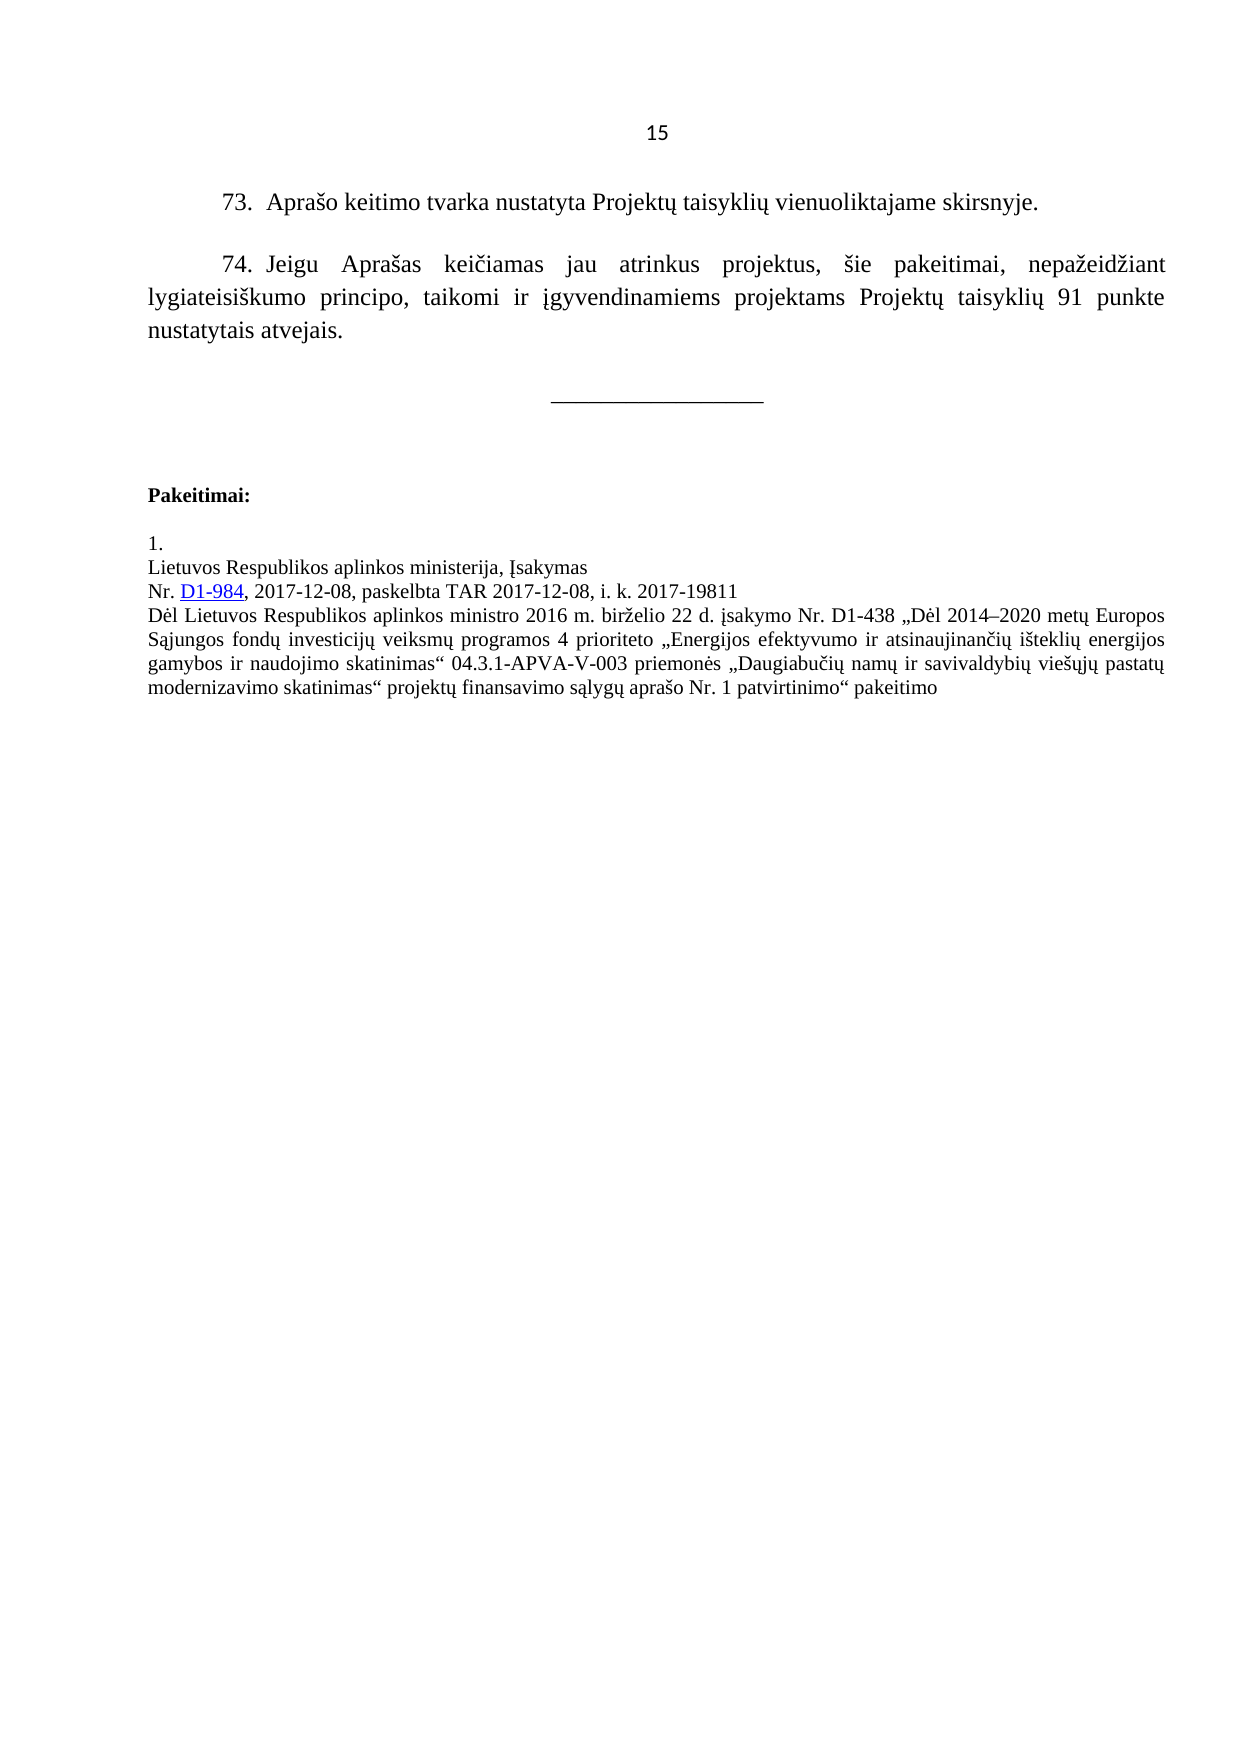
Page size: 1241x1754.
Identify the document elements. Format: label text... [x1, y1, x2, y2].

text _________________ [148, 377, 1166, 406]
text 1. [148, 531, 1166, 555]
text Lietuvos Respublikos aplinkos ministerija, Įsakymas [148, 555, 1166, 579]
text Nr. D1-984, 2017-12-08, paskelbta TAR 2017-12-08, i. k. 2017-19811 [148, 579, 1166, 603]
text 74. Jeigu Aprašas keičiamas jau atrinkus projektus, šie pakeitimai, nepažeidžiant lygiateisiškumo principo, taikomi ir įgyvendinamiems projektams Projektų taisyklių 91 punkte nustatytais atvejais. [148, 249, 1166, 344]
text Dėl Lietuvos Respublikos aplinkos ministro 2016 m. birželio 22 d. įsakymo Nr. D1-438 „Dėl 2014–2020 metų Europos Sąjungos fondų investicijų veiksmų programos 4 prioriteto „Energijos efektyvumo ir atsinaujinančių išteklių energijos gamybos ir naudojimo skatinimas“ 04.3.1-APVA-V-003 priemonės „Daugiabučių namų ir savivaldybių viešųjų pastatų modernizavimo skatinimas“ projektų finansavimo sąlygų aprašo Nr. 1 patvirtinimo“ pakeitimo [148, 603, 1166, 699]
text Pakeitimai: [148, 483, 1166, 507]
text 73. Aprašo keitimo tvarka nustatyta Projektų taisyklių vienuoliktajame skirsnyje. [148, 187, 1166, 216]
